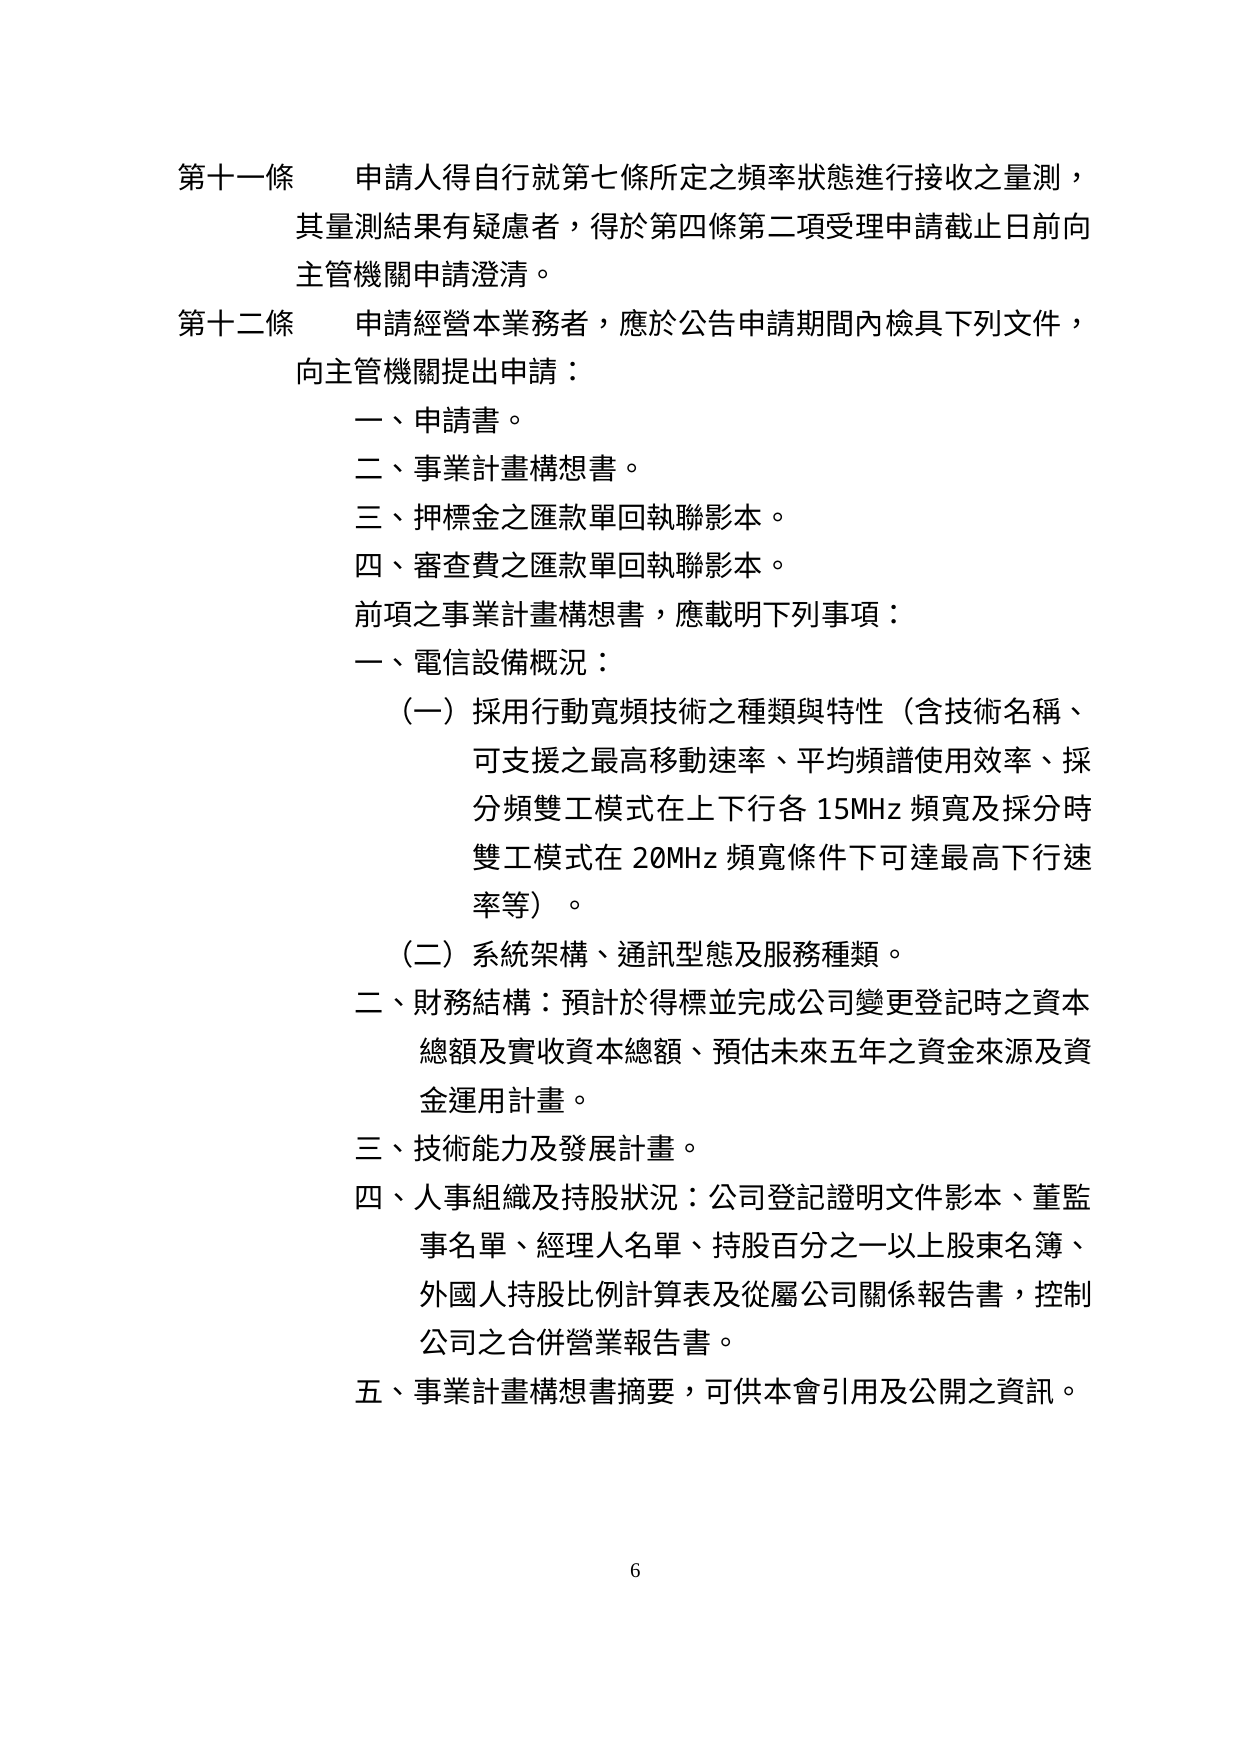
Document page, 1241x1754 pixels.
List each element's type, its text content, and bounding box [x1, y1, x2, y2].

text （二）系統架構、通訊型態及服務種類。 [384, 932, 1092, 974]
text 四、審查費之匯款單回執聯影本。 [354, 543, 1092, 585]
text 一、電信設備概況： [354, 640, 1092, 682]
text 三、押標金之匯款單回執聯影本。 [354, 494, 1092, 537]
text 第十一條 申請人得自行就第七條所定之頻率狀態進行接收之量測，其量測結果有疑慮者，得於第四條第二項受理申請截止日前向主管機關申請澄清。 [177, 155, 1092, 294]
text 四、人事組織及持股狀況：公司登記證明文件影本、董監事名單、經理人名單、持股百分之一以上股東名簿、外國人持股比例計算表及從屬公司關係報告書，控制公司之合併營業報告書。 [354, 1174, 1092, 1362]
text 二、財務結構：預計於得標並完成公司變更登記時之資本總額及實收資本總額、預估未來五年之資金來源及資金運用計畫。 [354, 980, 1092, 1119]
text 五、事業計畫構想書摘要，可供本會引用及公開之資訊。 [354, 1368, 1092, 1411]
text （一）採用行動寬頻技術之種類與特性（含技術名稱、可支援之最高移動速率、平均頻譜使用效率、採分頻雙工模式在上下行各15MHz頻寬及採分時雙工模式在20MHz頻寬條件下可達最高下行速率等）。 [384, 689, 1092, 925]
text 三、技術能力及發展計畫。 [354, 1126, 1092, 1168]
text 第十二條 申請經營本業務者，應於公告申請期間內檢具下列文件，向主管機關提出申請： [177, 300, 1092, 391]
text 二、事業計畫構想書。 [354, 446, 1092, 488]
text 一、申請書。 [354, 397, 1092, 440]
text 前項之事業計畫構想書，應載明下列事項： [295, 592, 1092, 634]
